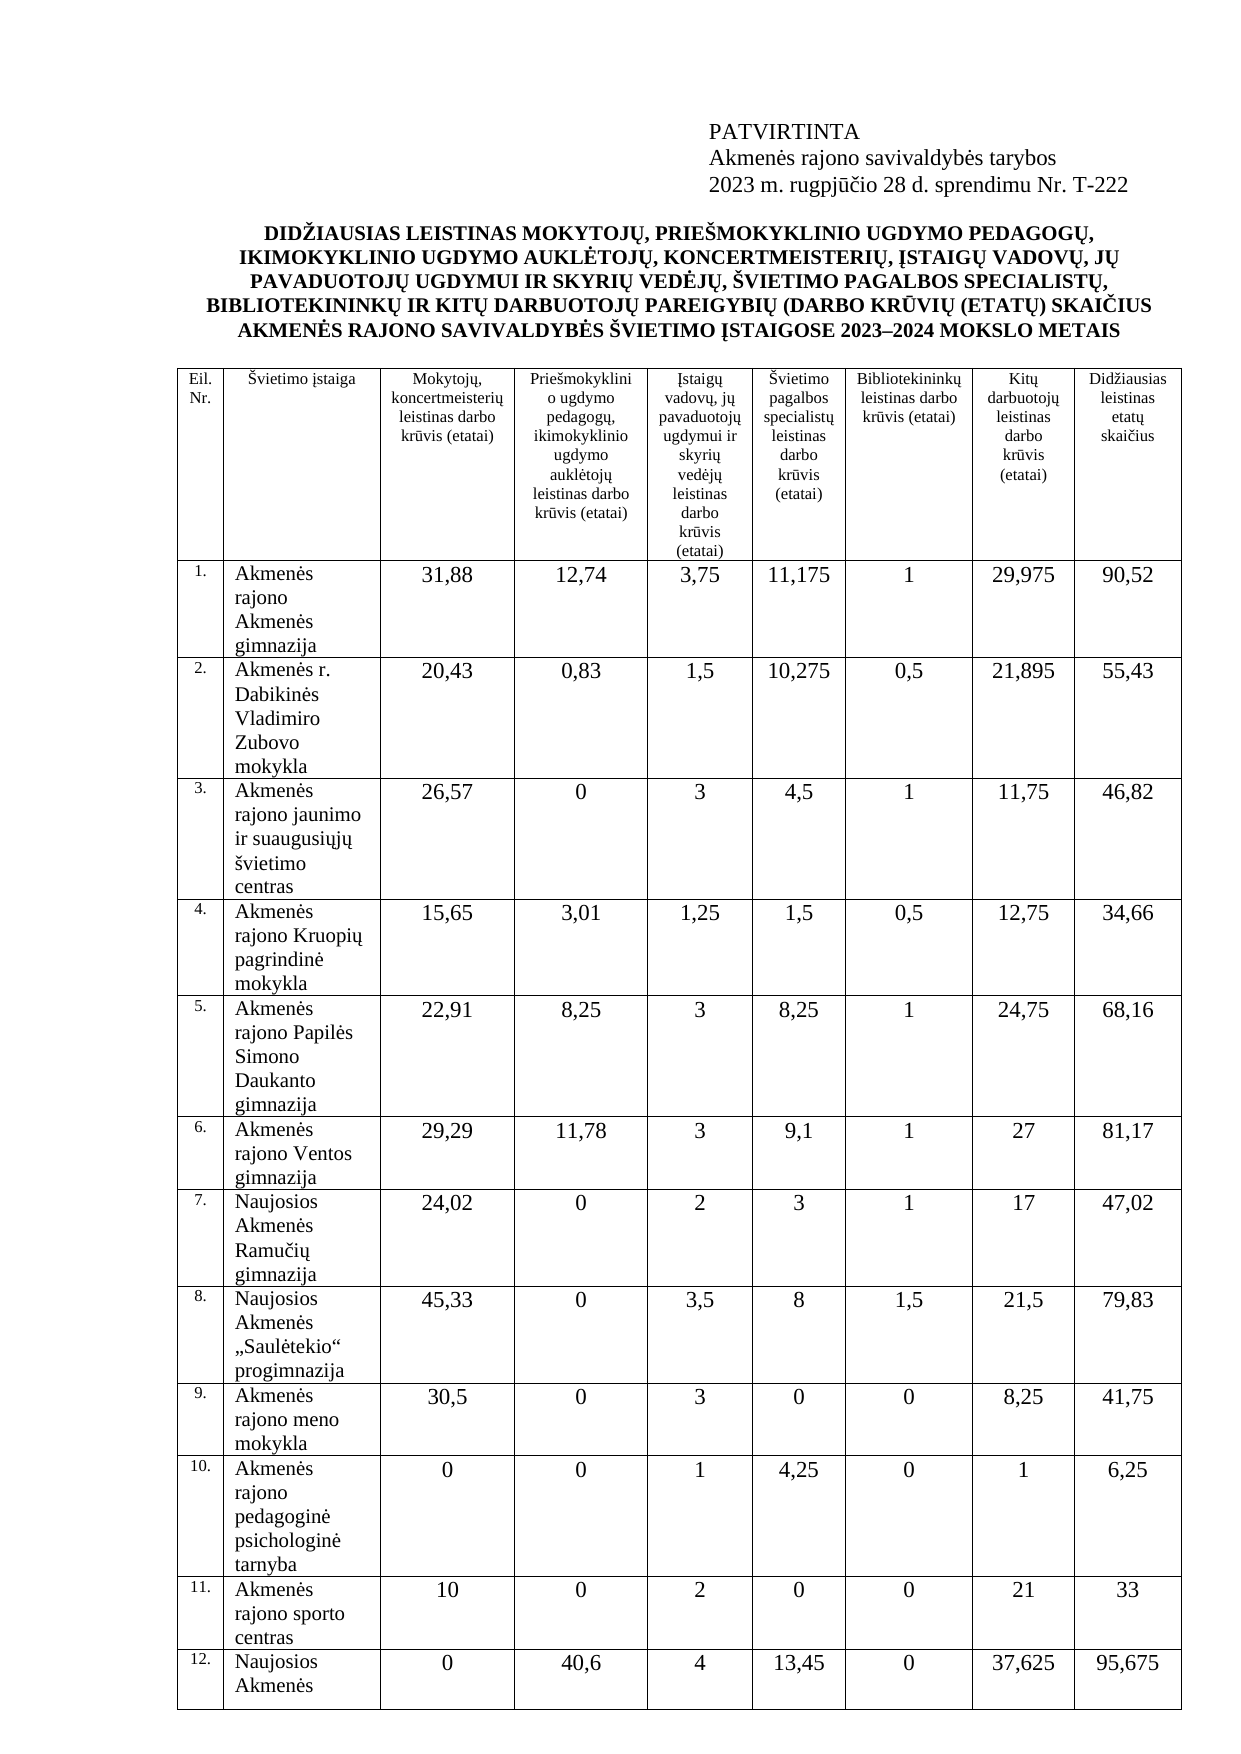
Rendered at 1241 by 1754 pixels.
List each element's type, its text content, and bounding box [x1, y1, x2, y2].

table_header Įstaigų vadovų, jų pavaduotojų ugdymui ir skyrių vedėjų leistinas darbo krūvis (etatai) [648, 369, 752, 560]
table_cell 4 [648, 1650, 752, 1709]
table_header Didžiausias leistinas etatų skaičius [1075, 369, 1181, 560]
table_cell 0 [515, 1287, 647, 1382]
table_cell 3 [648, 779, 752, 898]
table_cell 81,17 [1075, 1117, 1181, 1189]
table_cell 1 [846, 561, 972, 657]
table_cell 0 [753, 1577, 845, 1649]
table_cell 0 [846, 1577, 972, 1649]
table_cell 17 [973, 1190, 1074, 1286]
table_cell 1,25 [648, 900, 752, 995]
table_cell 34,66 [1075, 900, 1181, 995]
table_cell 26,57 [381, 779, 514, 898]
table_cell 1,5 [753, 900, 845, 995]
table_cell 3 [753, 1190, 845, 1286]
table_cell Naujosios Akmenės „Saulėtekio“ progimnazija [224, 1287, 380, 1382]
table_cell 11,175 [753, 561, 845, 657]
table_cell 11. [178, 1577, 223, 1649]
table_cell 4,25 [753, 1456, 845, 1576]
table_cell 0 [381, 1456, 514, 1576]
table_cell 0 [515, 1384, 647, 1455]
table_cell 30,5 [381, 1384, 514, 1455]
table_cell 3 [648, 1384, 752, 1455]
table_cell 0 [515, 1456, 647, 1576]
table_cell 10. [178, 1456, 223, 1576]
table_cell 24,02 [381, 1190, 514, 1286]
table_cell 31,88 [381, 561, 514, 657]
table_cell 0 [846, 1384, 972, 1455]
table_cell 1. [178, 561, 223, 657]
table_cell Akmenės rajono Papilės Simono Daukanto gimnazija [224, 996, 380, 1116]
table_cell 27 [973, 1117, 1074, 1189]
table_cell 12,75 [973, 900, 1074, 995]
table_cell 8,25 [753, 996, 845, 1116]
table_cell 1,5 [846, 1287, 972, 1382]
table_cell 0 [753, 1384, 845, 1455]
table_cell 11,75 [973, 779, 1074, 898]
table_header Kitų darbuotojų leistinas darbo krūvis (etatai) [973, 369, 1074, 560]
table_cell 3 [648, 996, 752, 1116]
table_cell 1 [648, 1456, 752, 1576]
table_cell 1 [846, 996, 972, 1116]
table_cell Akmenės rajono Kruopių pagrindinė mokykla [224, 900, 380, 995]
table_cell 8 [753, 1287, 845, 1382]
table_header Švietimo pagalbos specialistų leistinas darbo krūvis (etatai) [753, 369, 845, 560]
table_cell 5. [178, 996, 223, 1116]
table_cell 29,975 [973, 561, 1074, 657]
table_cell Naujosios Akmenės Ramučių gimnazija [224, 1190, 380, 1286]
table_cell 90,52 [1075, 561, 1181, 657]
table_cell 3,75 [648, 561, 752, 657]
table_cell 68,16 [1075, 996, 1181, 1116]
table_cell 12. [178, 1650, 223, 1709]
table_cell 40,6 [515, 1650, 647, 1709]
table_cell 0 [515, 1577, 647, 1649]
table_cell 3,5 [648, 1287, 752, 1382]
table_cell 7. [178, 1190, 223, 1286]
table_cell 79,83 [1075, 1287, 1181, 1382]
table_cell 0 [381, 1650, 514, 1709]
table_cell 0,83 [515, 658, 647, 778]
table_cell Akmenės rajono Ventos gimnazija [224, 1117, 380, 1189]
table_cell 95,675 [1075, 1650, 1181, 1709]
table_cell 1 [973, 1456, 1074, 1576]
table_cell 1 [846, 1117, 972, 1189]
table_cell 21 [973, 1577, 1074, 1649]
table_cell 21,895 [973, 658, 1074, 778]
table_cell 13,45 [753, 1650, 845, 1709]
table_cell 46,82 [1075, 779, 1181, 898]
table_cell 3 [648, 1117, 752, 1189]
table_cell 21,5 [973, 1287, 1074, 1382]
table_cell 9. [178, 1384, 223, 1455]
table_cell 12,74 [515, 561, 647, 657]
table_cell 10 [381, 1577, 514, 1649]
table_cell 8,25 [973, 1384, 1074, 1455]
table_cell 20,43 [381, 658, 514, 778]
table_cell 41,75 [1075, 1384, 1181, 1455]
table_cell Akmenės rajono meno mokykla [224, 1384, 380, 1455]
table_cell Akmenės r. Dabikinės Vladimiro Zubovo mokykla [224, 658, 380, 778]
table_cell 55,43 [1075, 658, 1181, 778]
table_header Eil. Nr. [178, 369, 223, 560]
table_cell 1 [846, 779, 972, 898]
table_cell 0,5 [846, 900, 972, 995]
table_header Priešmokyklinio ugdymo pedagogų, ikimokyklinio ugdymo auklėtojų leistinas darbo krūvis (etatai) [515, 369, 647, 560]
subtitle Akmenės rajono savivaldybės tarybos [177, 144, 1181, 171]
table_cell 29,29 [381, 1117, 514, 1189]
table_cell 33 [1075, 1577, 1181, 1649]
table_cell 6. [178, 1117, 223, 1189]
table_cell 4. [178, 900, 223, 995]
table_cell 3,01 [515, 900, 647, 995]
table_cell 1,5 [648, 658, 752, 778]
table_cell 2 [648, 1190, 752, 1286]
table_cell 2 [648, 1577, 752, 1649]
table_cell 15,65 [381, 900, 514, 995]
table_cell 3. [178, 779, 223, 898]
table_cell 37,625 [973, 1650, 1074, 1709]
subtitle PATVIRTINTA [177, 118, 1181, 144]
table_cell 9,1 [753, 1117, 845, 1189]
table_cell Akmenės rajono sporto centras [224, 1577, 380, 1649]
table_cell 24,75 [973, 996, 1074, 1116]
table_cell 0 [846, 1456, 972, 1576]
table_cell 6,25 [1075, 1456, 1181, 1576]
table_cell 10,275 [753, 658, 845, 778]
subtitle DIDŽIAUSIAS LEISTINAS MOKYTOJŲ, PRIEŠMOKYKLINIO UGDYMO PEDAGOGŲ, IKIMOKYKLINIO UGDYMO AUKLĖTOJŲ, KONCERTMEISTERIŲ, ĮSTAIGŲ VADOVŲ, JŲ PAVADUOTOJŲ UGDYMUI IR SKYRIŲ VEDĖJŲ, ŠVIETIMO PAGALBOS SPECIALISTŲ, BIBLIOTEKININKŲ IR KITŲ DARBUOTOJŲ PAREIGYBIŲ (DARBO KRŪVIŲ (ETATŲ) SKAIČIUS AKMENĖS RAJONO SAVIVALDYBĖS ŠVIETIMO ĮSTAIGOSE 2023–2024 MOKSLO METAIS [177, 221, 1181, 342]
table_header Bibliotekininkų leistinas darbo krūvis (etatai) [846, 369, 972, 560]
table_cell 8,25 [515, 996, 647, 1116]
table_cell 1 [846, 1190, 972, 1286]
table_cell 22,91 [381, 996, 514, 1116]
table_cell 0 [846, 1650, 972, 1709]
table_cell Naujosios Akmenės [224, 1650, 380, 1709]
table_cell 47,02 [1075, 1190, 1181, 1286]
table_cell 2. [178, 658, 223, 778]
table_cell 0 [515, 779, 647, 898]
subtitle 2023 m. rugpjūčio 28 d. sprendimu Nr. T-222 [177, 171, 1181, 197]
table_cell 11,78 [515, 1117, 647, 1189]
table_cell 0,5 [846, 658, 972, 778]
table_header Švietimo įstaiga [224, 369, 380, 560]
table_cell 0 [515, 1190, 647, 1286]
table_cell Akmenės rajono jaunimo ir suaugusiųjų švietimo centras [224, 779, 380, 898]
table_cell 45,33 [381, 1287, 514, 1382]
table_cell Akmenės rajono pedagoginė psichologinė tarnyba [224, 1456, 380, 1576]
table_header Mokytojų, koncertmeisterių leistinas darbo krūvis (etatai) [381, 369, 514, 560]
table_cell 8. [178, 1287, 223, 1382]
table_cell Akmenės rajono Akmenės gimnazija [224, 561, 380, 657]
table_cell 4,5 [753, 779, 845, 898]
